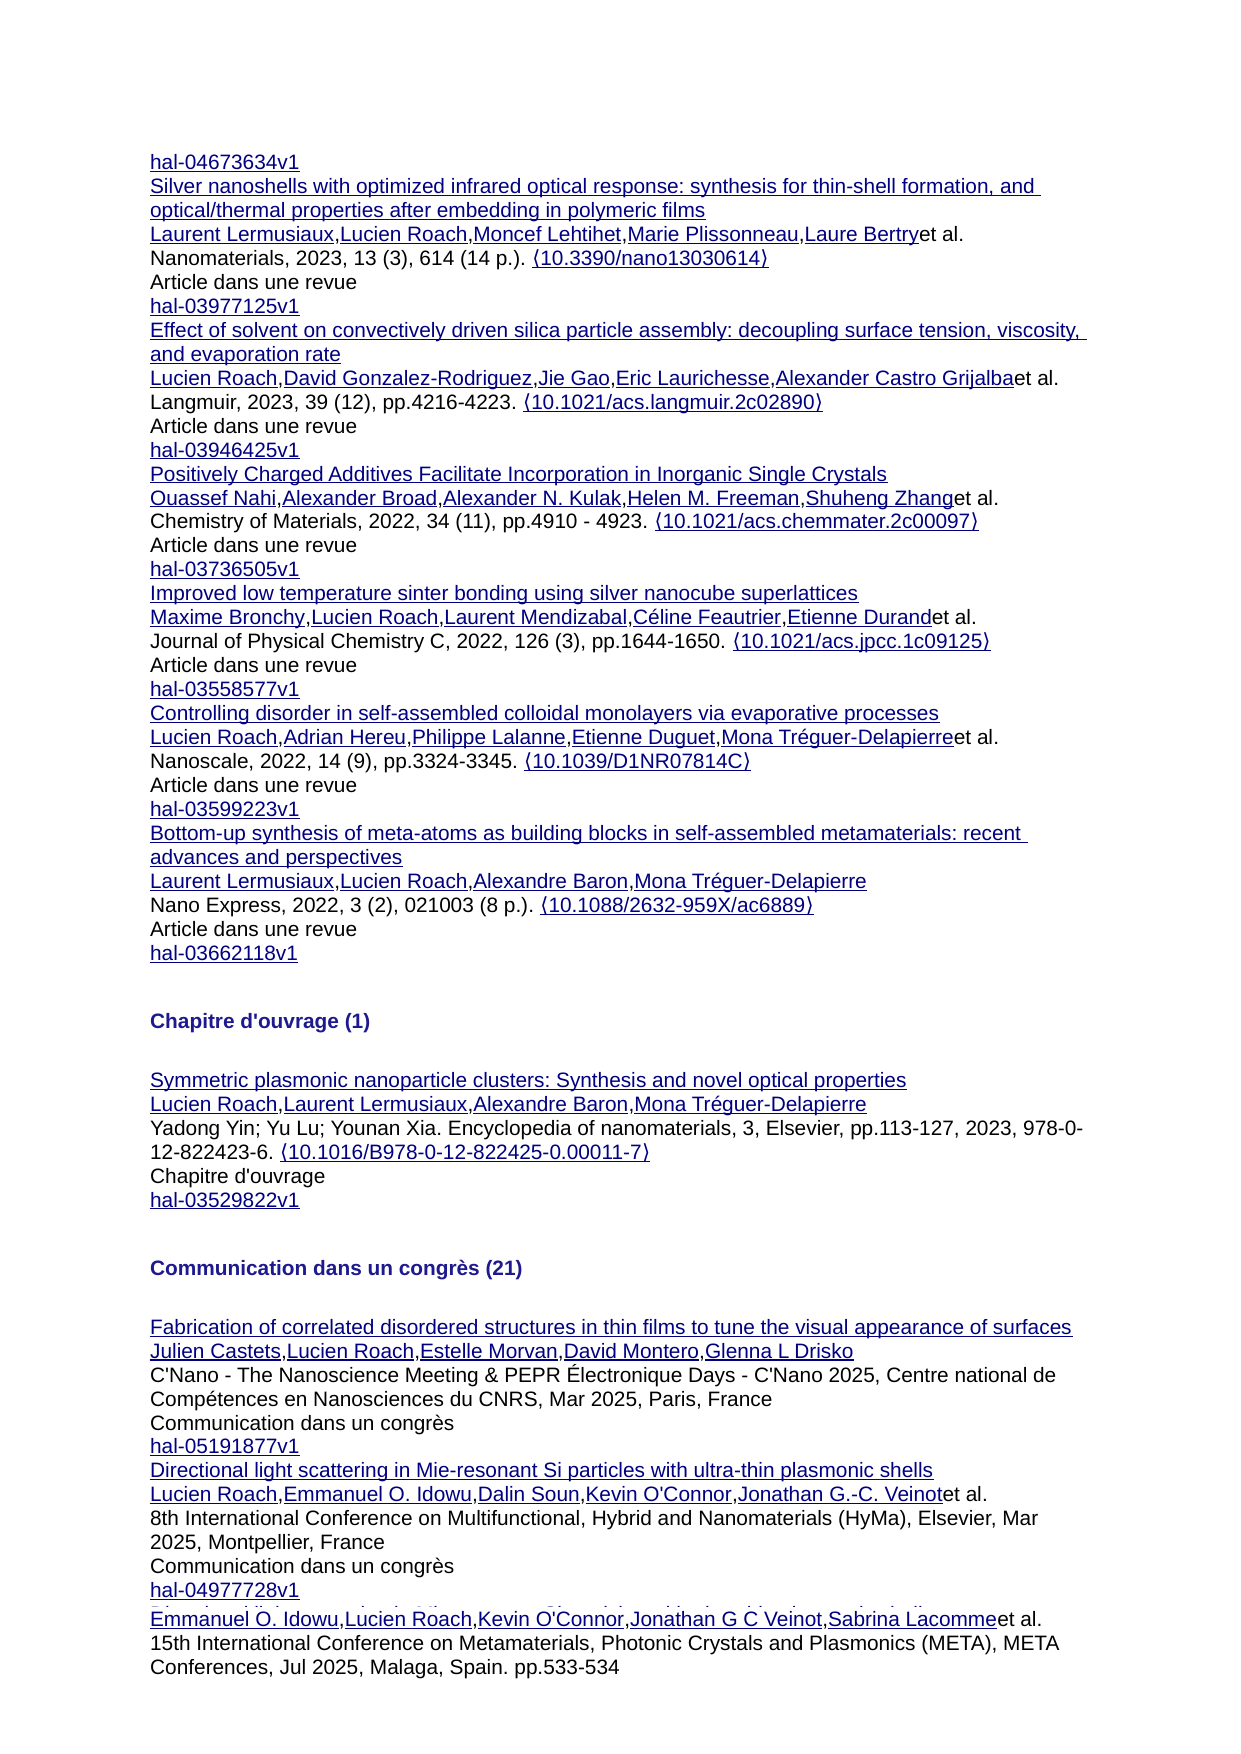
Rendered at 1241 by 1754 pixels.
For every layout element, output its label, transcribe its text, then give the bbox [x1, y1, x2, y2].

table_cell Bottom-up synthesis of meta-atoms as building blocks in self-assembled metamaterials: recent advances and perspectives Laurent Lermusiaux,Lucien Roach,Alexandre Baron,Mona Tréguer-Delapierre Nano Express, 2022, 3 (2), 021003 (8 p.). ⟨10.1088/2632-959X/ac6889⟩ Article dans une revue hal-03662118v1 [150, 821, 1090, 964]
table_header Symmetric plasmonic nanoparticle clusters: Synthesis and novel optical properties Lucien Roach,Laurent Lermusiaux,Alexandre Baron,Mona Tréguer-Delapierre Yadong Yin; Yu Lu; Younan Xia. Encyclopedia of nanomaterials, 3, Elsevier, pp.113-127, 2023, 978-0-12-822423-6. ⟨10.1016/B978-0-12-822425-0.00011-7⟩ Chapitre d'ouvrage hal-03529822v1 [150, 1068, 1090, 1211]
subtitle Communication dans un congrès (21) [150, 1256, 1090, 1280]
table_cell Silver nanoshells with optimized infrared optical response: synthesis for thin-shell formation, and optical/thermal properties after embedding in polymeric films Laurent Lermusiaux,Lucien Roach,Moncef Lehtihet,Marie Plissonneau,Laure Bertryet al. Nanomaterials, 2023, 13 (3), 614 (14 p.). ⟨10.3390/nano13030614⟩ Article dans une revue hal-03977125v1 [150, 174, 1090, 318]
table_cell Controlling disorder in self-assembled colloidal monolayers via evaporative processes Lucien Roach,Adrian Hereu,Philippe Lalanne,Etienne Duguet,Mona Tréguer-Delapierreet al. Nanoscale, 2022, 14 (9), pp.3324-3345. ⟨10.1039/D1NR07814C⟩ Article dans une revue hal-03599223v1 [150, 701, 1090, 821]
subtitle Chapitre d'ouvrage (1) [150, 1009, 1090, 1033]
table_cell Directional light scattering in Mie-resonant Si particles with ultra-thin plasmonic shells Lucien Roach,Emmanuel O. Idowu,Dalin Soun,Kevin O'Connor,Jonathan G.-C. Veinotet al. 8th International Conference on Multifunctional, Hybrid and Nanomaterials (HyMa), Elsevier, Mar 2025, Montpellier, France Communication dans un congrès hal-04977728v1 [150, 1458, 1090, 1602]
table_cell Positively Charged Additives Facilitate Incorporation in Inorganic Single Crystals Ouassef Nahi,Alexander Broad,Alexander N. Kulak,Helen M. Freeman,Shuheng Zhanget al. Chemistry of Materials, 2022, 34 (11), pp.4910 - 4923. ⟨10.1021/acs.chemmater.2c00097⟩ Article dans une revue hal-03736505v1 [150, 461, 1090, 581]
table_cell hal-04673634v1 [150, 150, 1090, 174]
table_header Fabrication of correlated disordered structures in thin films to tune the visual appearance of surfaces Julien Castets,Lucien Roach,Estelle Morvan,David Montero,Glenna L Drisko C'Nano - The Nanoscience Meeting & PEPR Électronique Days - C'Nano 2025, Centre national de Compétences en Nanosciences du CNRS, Mar 2025, Paris, France Communication dans un congrès hal-05191877v1 [150, 1315, 1090, 1458]
table_cell Improved low temperature sinter bonding using silver nanocube superlattices Maxime Bronchy,Lucien Roach,Laurent Mendizabal,Céline Feautrier,Etienne Durandet al. Journal of Physical Chemistry C, 2022, 126 (3), pp.1644-1650. ⟨10.1021/acs.jpcc.1c09125⟩ Article dans une revue hal-03558577v1 [150, 581, 1090, 701]
table_cell Directional light scattering in Mie-resonant Si particles with ultra-thin plasmonic shells Emmanuel O. Idowu,Lucien Roach,Kevin O'Connor,Jonathan G C Veinot,Sabrina Lacommeet al. 15th International Conference on Metamaterials, Photonic Crystals and Plasmonics (META), META Conferences, Jul 2025, Malaga, Spain. pp.533-534 Communication dans un congrès hal-05192672v1 [150, 1602, 1090, 1679]
table_cell Effect of solvent on convectively driven silica particle assembly: decoupling surface tension, viscosity, and evaporation rate Lucien Roach,David Gonzalez-Rodriguez,Jie Gao,Eric Laurichesse,Alexander Castro Grijalbaet al. Langmuir, 2023, 39 (12), pp.4216-4223. ⟨10.1021/acs.langmuir.2c02890⟩ Article dans une revue hal-03946425v1 [150, 318, 1090, 461]
